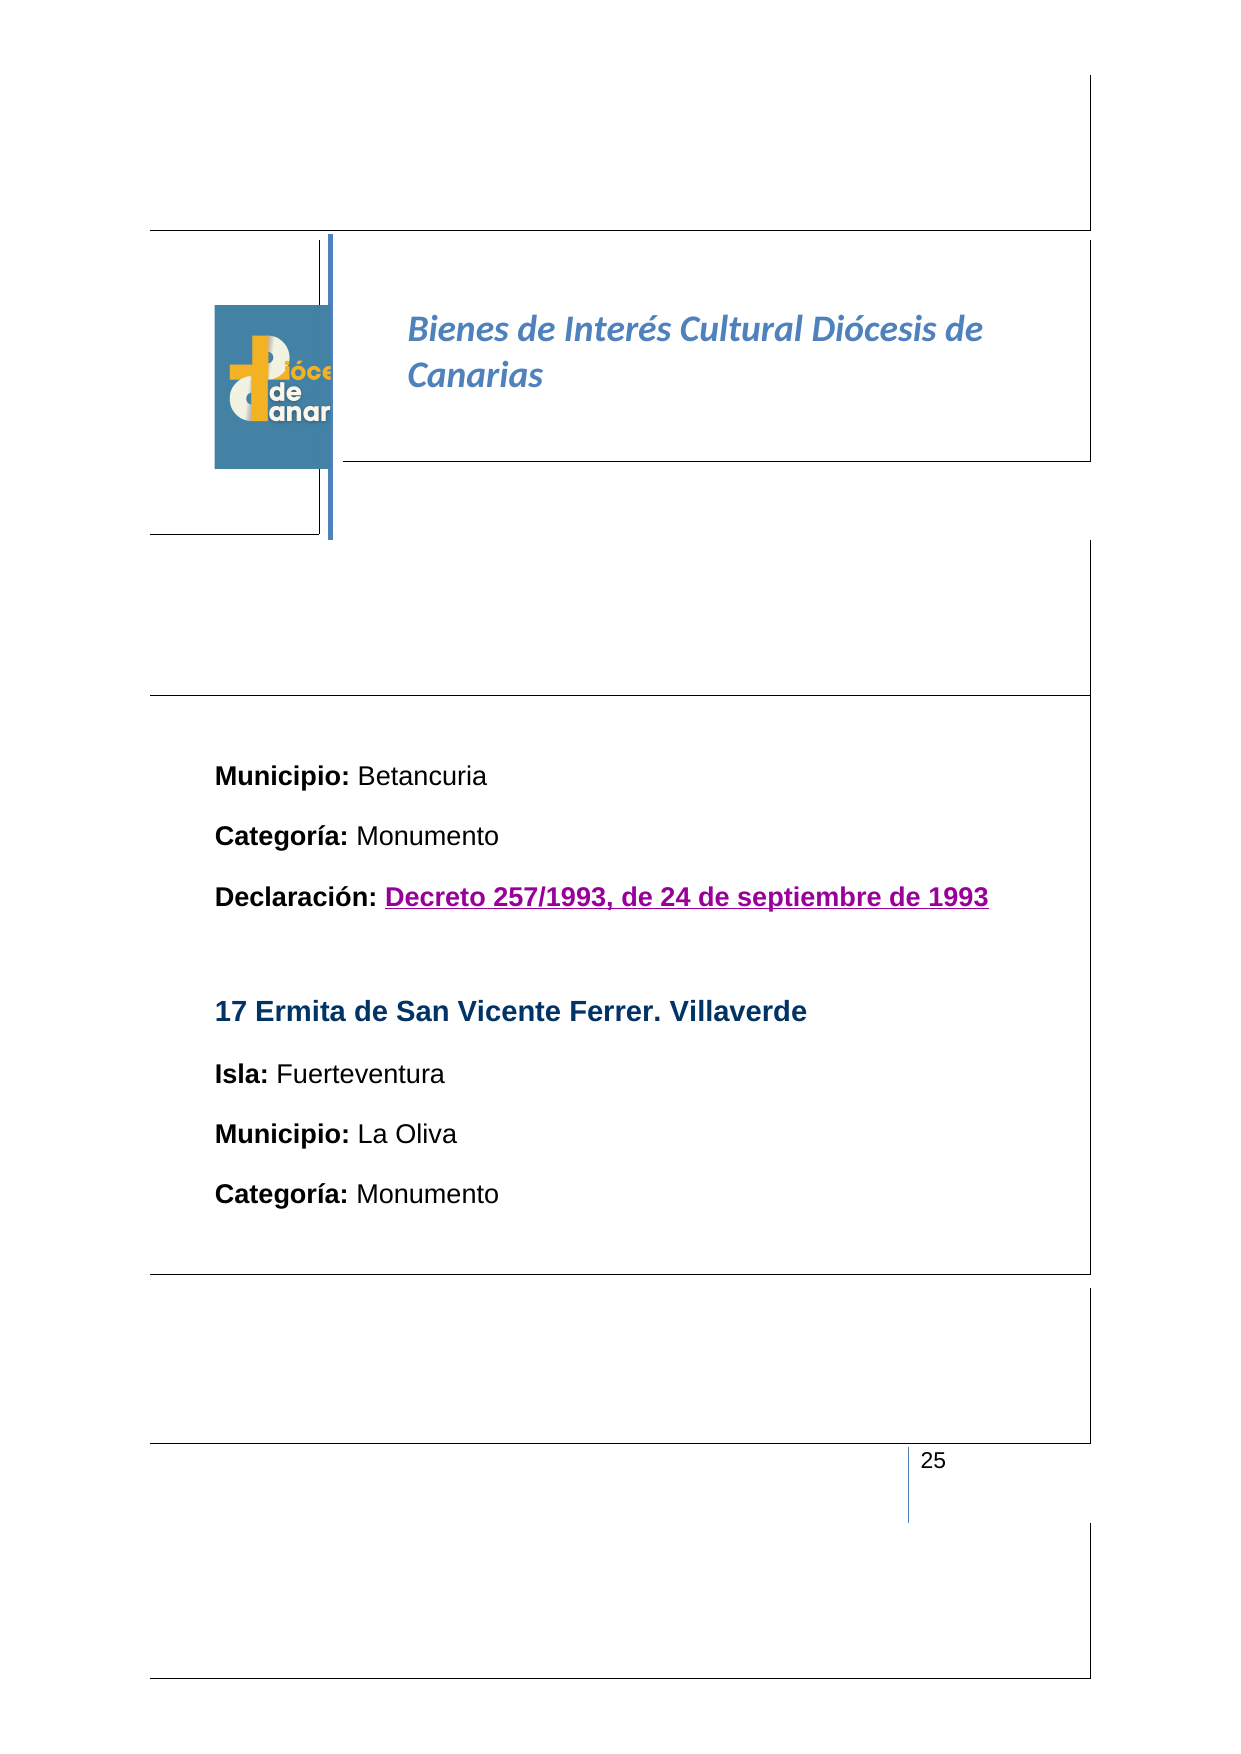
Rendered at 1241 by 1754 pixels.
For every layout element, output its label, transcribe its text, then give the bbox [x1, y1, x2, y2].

text Isla: Fuerteventura [150, 993, 1091, 1053]
text 17 Ermita de San Vicente Ferrer. Villaverde [150, 929, 1091, 993]
text Declaración: Decreto 257/1993, de 24 de septiembre de 1993 [150, 816, 1091, 912]
text Municipio: Betancuria [150, 695, 1090, 756]
text Categoría: Monumento [150, 756, 1091, 816]
text Categoría: Monumento [150, 1114, 1091, 1274]
text Municipio: La Oliva [150, 1053, 1091, 1114]
